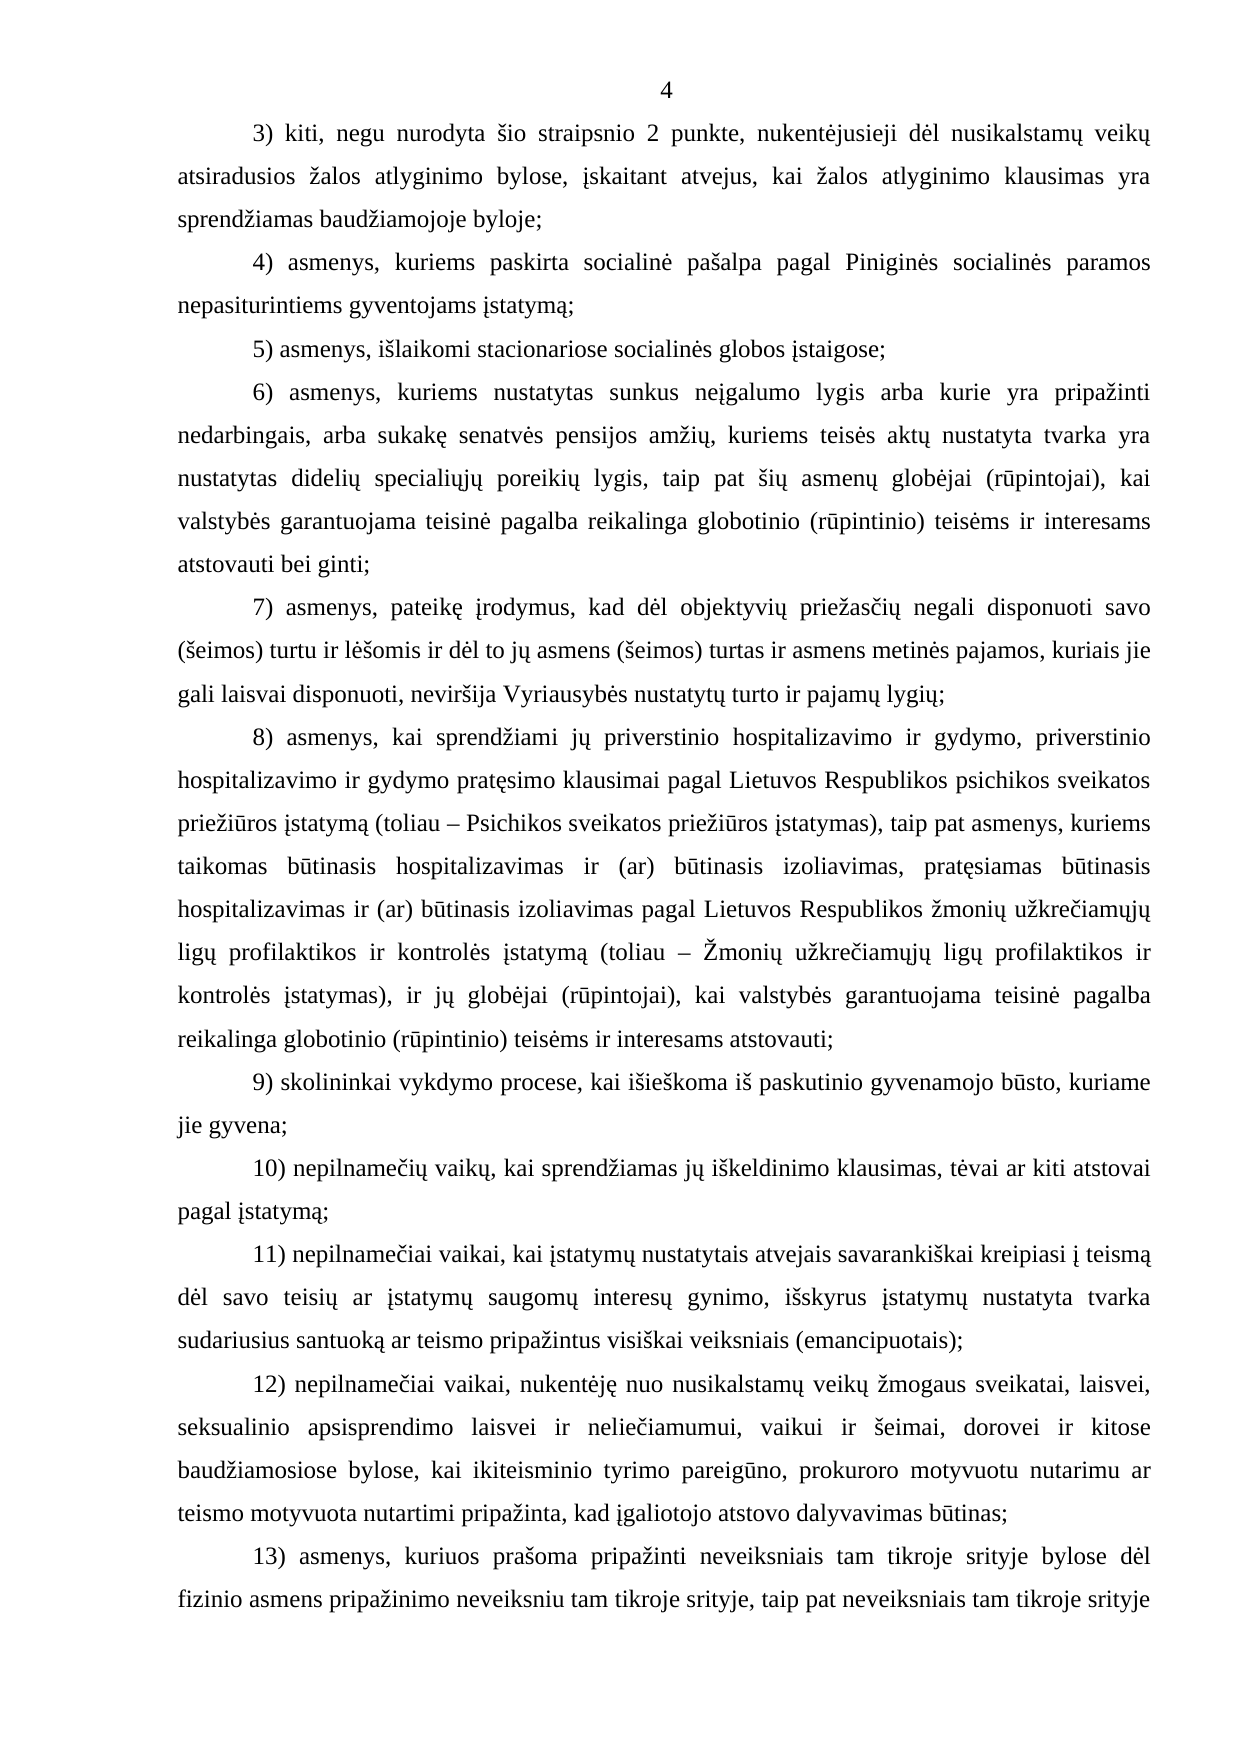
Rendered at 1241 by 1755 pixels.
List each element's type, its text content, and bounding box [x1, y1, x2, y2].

text 11) nepilnamečiai vaikai, kai įstatymų nustatytais atvejais savarankiškai kreipiasi į teismą dėl savo teisių ar įstatymų saugomų interesų gynimo, išskyrus įstatymų nustatyta tvarka sudariusius santuoką ar teismo pripažintus visiškai veiksniais (emancipuotais); [177, 1239, 1152, 1354]
text 12) nepilnamečiai vaikai, nukentėję nuo nusikalstamų veikų žmogaus sveikatai, laisvei, seksualinio apsisprendimo laisvei ir neliečiamumui, vaikui ir šeimai, dorovei ir kitose baudžiamosiose bylose, kai ikiteisminio tyrimo pareigūno, prokuroro motyvuotu nutarimu ar teismo motyvuota nutartimi pripažinta, kad įgaliotojo atstovo dalyvavimas būtinas; [177, 1369, 1152, 1527]
text 13) asmenys, kuriuos prašoma pripažinti neveiksniais tam tikroje srityje bylose dėl fizinio asmens pripažinimo neveiksniu tam tikroje srityje, taip pat neveiksniais tam tikroje srityje [177, 1541, 1152, 1613]
text 10) nepilnamečių vaikų, kai sprendžiamas jų iškeldinimo klausimas, tėvai ar kiti atstovai pagal įstatymą; [177, 1153, 1152, 1225]
text 3) kiti, negu nurodyta šio straipsnio 2 punkte, nukentėjusieji dėl nusikalstamų veikų atsiradusios žalos atlyginimo bylose, įskaitant atvejus, kai žalos atlyginimo klausimas yra sprendžiamas baudžiamojoje byloje; [177, 118, 1152, 233]
text 7) asmenys, pateikę įrodymus, kad dėl objektyvių priežasčių negali disponuoti savo (šeimos) turtu ir lėšomis ir dėl to jų asmens (šeimos) turtas ir asmens metinės pajamos, kuriais jie gali laisvai disponuoti, neviršija Vyriausybės nustatytų turto ir pajamų lygių; [177, 592, 1152, 707]
text 5) asmenys, išlaikomi stacionariose socialinės globos įstaigose; [177, 334, 1152, 362]
text 8) asmenys, kai sprendžiami jų priverstinio hospitalizavimo ir gydymo, priverstinio hospitalizavimo ir gydymo pratęsimo klausimai pagal Lietuvos Respublikos psichikos sveikatos priežiūros įstatymą (toliau – Psichikos sveikatos priežiūros įstatymas), taip pat asmenys, kuriems taikomas būtinasis hospitalizavimas ir (ar) būtinasis izoliavimas, pratęsiamas būtinasis hospitalizavimas ir (ar) būtinasis izoliavimas pagal Lietuvos Respublikos žmonių užkrečiamųjų ligų profilaktikos ir kontrolės įstatymą (toliau – Žmonių užkrečiamųjų ligų profilaktikos ir kontrolės įstatymas), ir jų globėjai (rūpintojai), kai valstybės garantuojama teisinė pagalba reikalinga globotinio (rūpintinio) teisėms ir interesams atstovauti; [177, 722, 1152, 1052]
text 4) asmenys, kuriems paskirta socialinė pašalpa pagal Piniginės socialinės paramos nepasiturintiems gyventojams įstatymą; [177, 247, 1152, 319]
text 9) skolininkai vykdymo procese, kai išieškoma iš paskutinio gyvenamojo būsto, kuriame jie gyvena; [177, 1067, 1152, 1139]
text 6) asmenys, kuriems nustatytas sunkus neįgalumo lygis arba kurie yra pripažinti nedarbingais, arba sukakę senatvės pensijos amžių, kuriems teisės aktų nustatyta tvarka yra nustatytas didelių specialiųjų poreikių lygis, taip pat šių asmenų globėjai (rūpintojai), kai valstybės garantuojama teisinė pagalba reikalinga globotinio (rūpintinio) teisėms ir interesams atstovauti bei ginti; [177, 377, 1152, 578]
